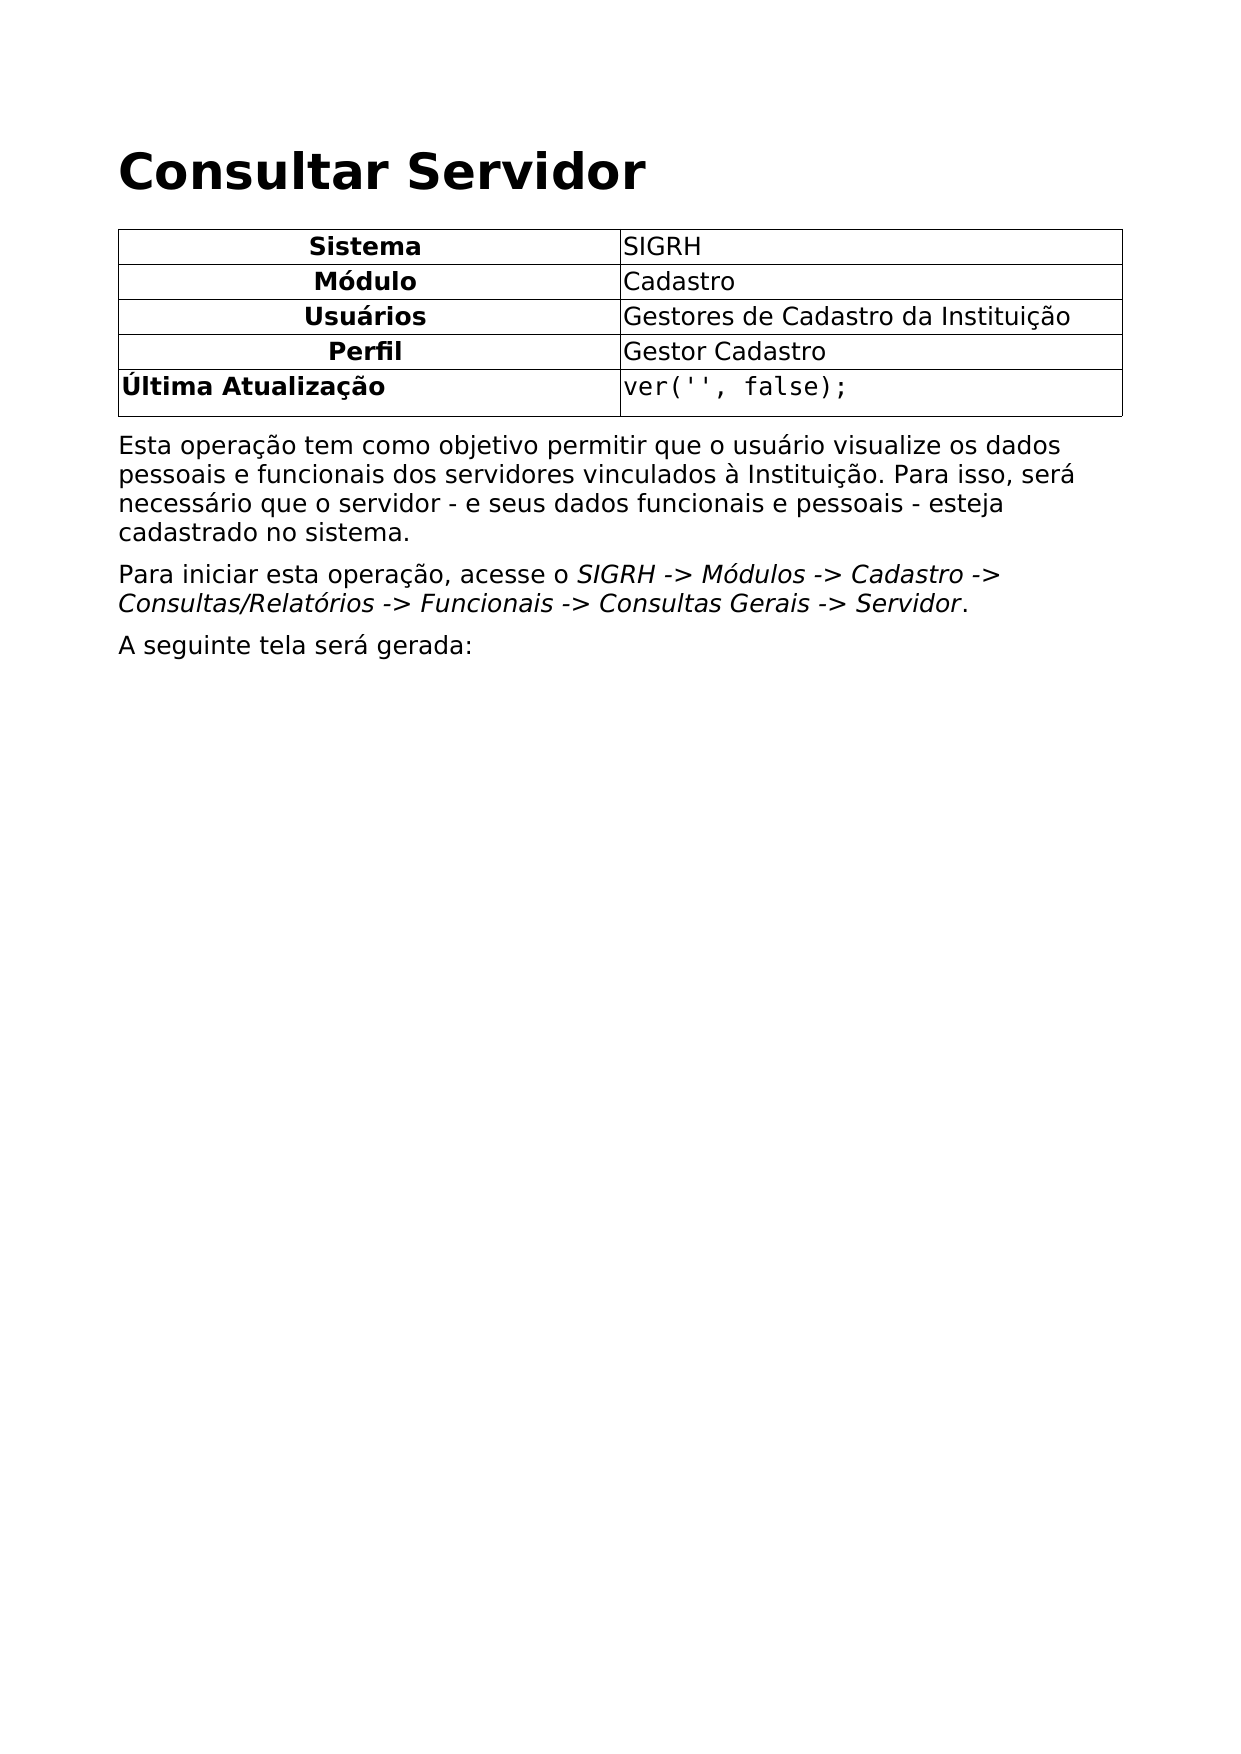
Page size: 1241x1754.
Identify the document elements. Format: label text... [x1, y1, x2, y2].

table_cell Última Atualização [119, 370, 620, 416]
table_cell Perfil [119, 335, 620, 369]
text Esta operação tem como objetivo permitir que o usuário visualize os dados pessoais e funcionais dos servidores vinculados à Instituição. Para isso, será necessário que o servidor - e seus dados funcionais e pessoais - esteja cadastrado no sistema. [118, 431, 1122, 547]
table_cell Gestores de Cadastro da Instituição [621, 300, 1122, 334]
text Para iniciar esta operação, acesse o SIGRH -> Módulos -> Cadastro -> Consultas/Relatórios -> Funcionais -> Consultas Gerais -> Servidor. [118, 560, 1122, 618]
table_cell Usuários [119, 300, 620, 334]
table_cell Gestor Cadastro [621, 335, 1122, 369]
table_cell Módulo [119, 265, 620, 299]
table_header SIGRH [621, 230, 1122, 264]
subtitle Consultar Servidor [118, 143, 1122, 201]
table_cell ver('', false); [621, 370, 1122, 416]
text A seguinte tela será gerada: [118, 631, 1122, 660]
table_header Sistema [119, 230, 620, 264]
table_cell Cadastro [621, 265, 1122, 299]
